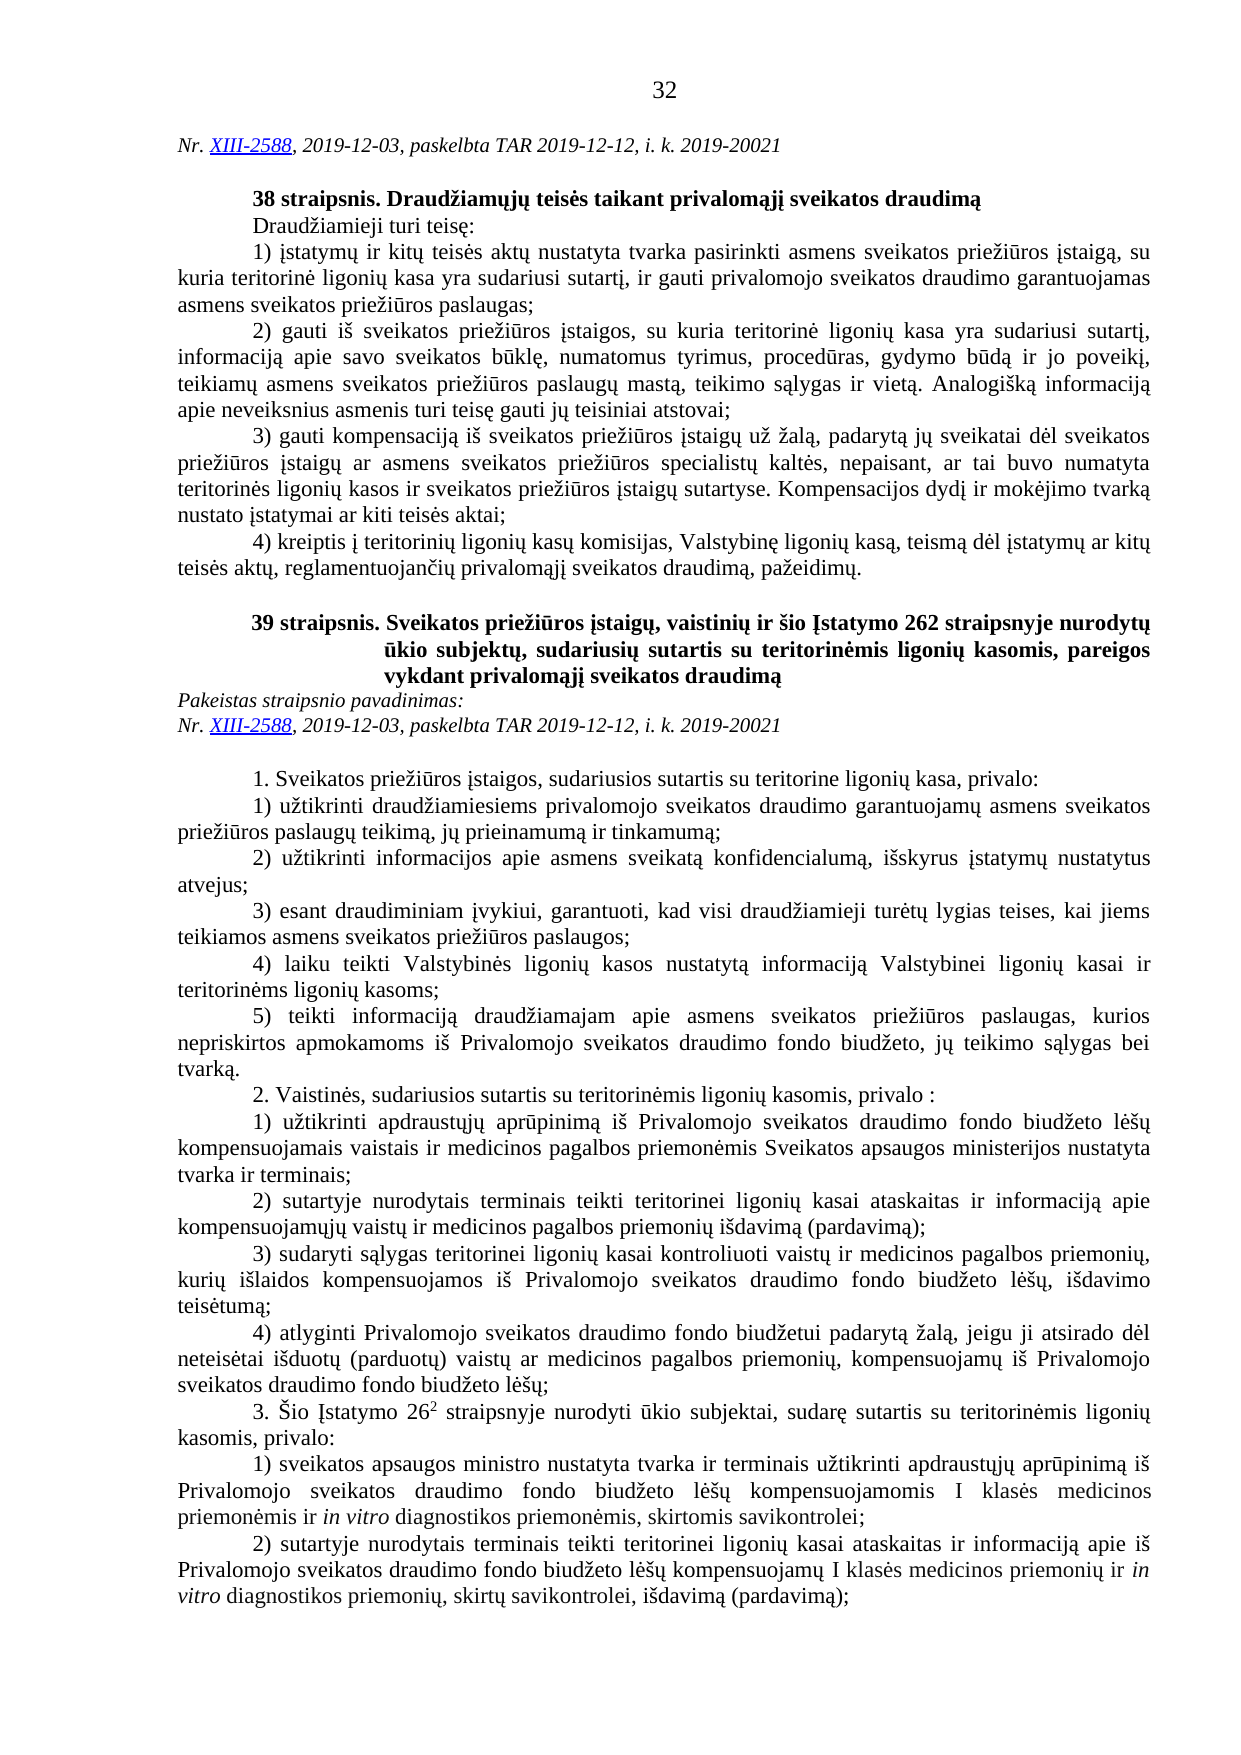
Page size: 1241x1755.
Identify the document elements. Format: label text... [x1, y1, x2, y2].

text 1) sveikatos apsaugos ministro nustatyta tvarka ir terminais užtikrinti apdraustųjų aprūpinimą iš Privalomojo sveikatos draudimo fondo biudžeto lėšų kompensuojamomis I klasės medicinos priemonėmis ir in vitro diagnostikos priemonėmis, skirtomis savikontrolei; [177, 1451, 1152, 1529]
text 2) užtikrinti informacijos apie asmens sveikatą konfidencialumą, išskyrus įstatymų nustatytus atvejus; [177, 844, 1152, 897]
text Nr. XIII-2588, 2019-12-03, paskelbta TAR 2019-12-12, i. k. 2019-20021 [177, 132, 1152, 157]
text Pakeistas straipsnio pavadinimas: [177, 688, 1152, 712]
text 2) gauti iš sveikatos priežiūros įstaigos, su kuria teritorinė ligonių kasa yra sudariusi sutartį, informaciją apie savo sveikatos būklę, numatomus tyrimus, procedūras, gydymo būdą ir jo poveikį, teikiamų asmens sveikatos priežiūros paslaugų mastą, teikimo sąlygas ir vietą. Analogišką informaciją apie neveiksnius asmenis turi teisę gauti jų teisiniai atstovai; [177, 317, 1152, 422]
text 2) sutartyje nurodytais terminais teikti teritorinei ligonių kasai ataskaitas ir informaciją apie iš Privalomojo sveikatos draudimo fondo biudžeto lėšų kompensuojamų I klasės medicinos priemonių ir in vitro diagnostikos priemonių, skirtų savikontrolei, išdavimą (pardavimą); [177, 1529, 1152, 1609]
text 4) kreiptis į teritorinių ligonių kasų komisijas, Valstybinę ligonių kasą, teismą dėl įstatymų ar kitų teisės aktų, reglamentuojančių privalomąjį sveikatos draudimą, pažeidimų. [177, 528, 1152, 581]
text 5) teikti informaciją draudžiamajam apie asmens sveikatos priežiūros paslaugas, kurios nepriskirtos apmokamoms iš Privalomojo sveikatos draudimo fondo biudžeto, jų teikimo sąlygas bei tvarką. [177, 1002, 1152, 1082]
text 3) esant draudiminiam įvykiui, garantuoti, kad visi draudžiamieji turėtų lygias teises, kai jiems teikiamos asmens sveikatos priežiūros paslaugos; [177, 897, 1152, 950]
text 1) įstatymų ir kitų teisės aktų nustatyta tvarka pasirinkti asmens sveikatos priežiūros įstaigą, su kuria teritorinė ligonių kasa yra sudariusi sutartį, ir gauti privalomojo sveikatos draudimo garantuojamas asmens sveikatos priežiūros paslaugas; [177, 238, 1152, 317]
text 2) sutartyje nurodytais terminais teikti teritorinei ligonių kasai ataskaitas ir informaciją apie kompensuojamųjų vaistų ir medicinos pagalbos priemonių išdavimą (pardavimą); [177, 1187, 1152, 1240]
text 1) užtikrinti draudžiamiesiems privalomojo sveikatos draudimo garantuojamų asmens sveikatos priežiūros paslaugų teikimą, jų prieinamumą ir tinkamumą; [177, 792, 1152, 844]
text 2. Vaistinės, sudariusios sutartis su teritorinėmis ligonių kasomis, privalo : [177, 1082, 1152, 1108]
text 4) atlyginti Privalomojo sveikatos draudimo fondo biudžetui padarytą žalą, jeigu ji atsirado dėl neteisėtai išduotų (parduotų) vaistų ar medicinos pagalbos priemonių, kompensuojamų iš Privalomojo sveikatos draudimo fondo biudžeto lėšų; [177, 1319, 1152, 1398]
text 1. Sveikatos priežiūros įstaigos, sudariusios sutartis su teritorine ligonių kasa, privalo: [177, 765, 1152, 792]
text Draudžiamieji turi teisę: [177, 212, 1152, 238]
text 3) gauti kompensaciją iš sveikatos priežiūros įstaigų už žalą, padarytą jų sveikatai dėl sveikatos priežiūros įstaigų ar asmens sveikatos priežiūros specialistų kaltės, nepaisant, ar tai buvo numatyta teritorinės ligonių kasos ir sveikatos priežiūros įstaigų sutartyse. Kompensacijos dydį ir mokėjimo tvarką nustato įstatymai ar kiti teisės aktai; [177, 422, 1152, 528]
text 39 straipsnis. Sveikatos priežiūros įstaigų, vaistinių ir šio Įstatymo 262 straipsnyje nurodytų ūkio subjektų, sudariusių sutartis su teritorinėmis ligonių kasomis, pareigos vykdant privalomąjį sveikatos draudimą [251, 609, 1152, 688]
text Nr. XIII-2588, 2019-12-03, paskelbta TAR 2019-12-12, i. k. 2019-20021 [177, 712, 1152, 737]
text 3. Šio Įstatymo 262 straipsnyje nurodyti ūkio subjektai, sudarę sutartis su teritorinėmis ligonių kasomis, privalo: [177, 1398, 1152, 1451]
text 3) sudaryti sąlygas teritorinei ligonių kasai kontroliuoti vaistų ir medicinos pagalbos priemonių, kurių išlaidos kompensuojamos iš Privalomojo sveikatos draudimo fondo biudžeto lėšų, išdavimo teisėtumą; [177, 1240, 1152, 1319]
text 4) laiku teikti Valstybinės ligonių kasos nustatytą informaciją Valstybinei ligonių kasai ir teritorinėms ligonių kasoms; [177, 950, 1152, 1002]
text 1) užtikrinti apdraustųjų aprūpinimą iš Privalomojo sveikatos draudimo fondo biudžeto lėšų kompensuojamais vaistais ir medicinos pagalbos priemonėmis Sveikatos apsaugos ministerijos nustatyta tvarka ir terminais; [177, 1108, 1152, 1187]
text 38 straipsnis. Draudžiamųjų teisės taikant privalomąjį sveikatos draudimą [177, 185, 1152, 212]
